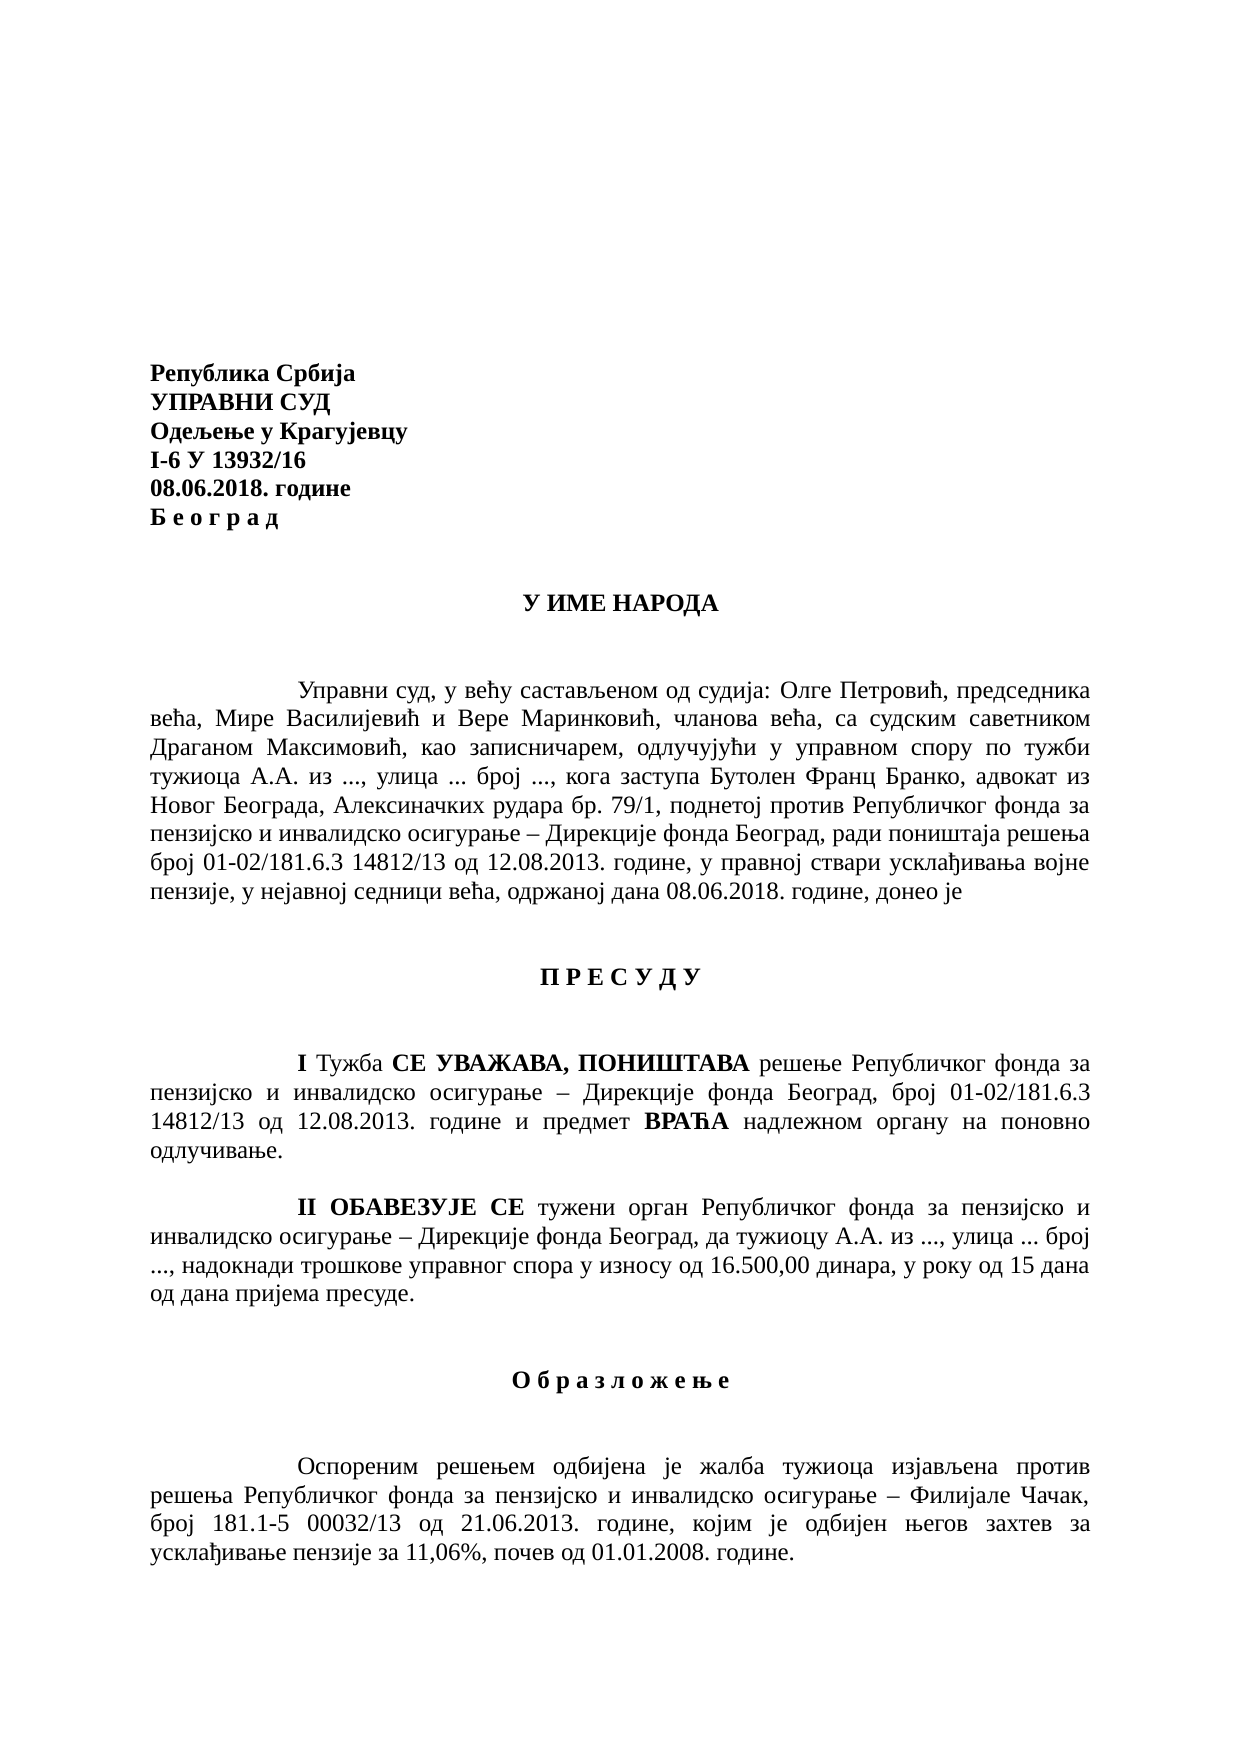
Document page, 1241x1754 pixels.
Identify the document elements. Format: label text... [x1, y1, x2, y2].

text I-6 У 13932/16 [150, 445, 1091, 473]
text Управни суд, у већу састављеном од судија: Олге Петровић, председника већа, Мире Василијевић и Вере Маринковић, чланова већа, са судским саветником Драганом Максимовић, као записничарем, одлучујући у управном спору по тужби тужиоца А.А. из ..., улица ... број ..., кога заступа Бутолен Франц Бранко, адвокат из Новог Београда, Алексиначких рудара бр. 79/1, поднетој против Републичког фонда за пензијско и инвалидско осигурање – Дирекције фонда Београд, ради поништаја решења број 01-02/181.6.3 14812/13 од 12.08.2013. године, у правној ствари усклађивања војне пензије, у нејавној седници већа, одржаној дана 08.06.2018. године, донео је [150, 675, 1091, 905]
text П Р Е С У Д У [150, 962, 1091, 991]
text Одељење у Крагујевцу [150, 416, 1091, 445]
text УПРАВНИ СУД [150, 387, 1091, 416]
text О б р а з л о ж е њ е [150, 1365, 1091, 1393]
text Оспореним решењем одбијена је жалба тужиоца изјављена против решења Републичког фонда за пензијско и инвалидско осигурање – Филијале Чачак, број 181.1-5 00032/13 од 21.06.2013. године, којим је одбијен његов захтев за усклађивање пензије за 11,06%, почев од 01.01.2008. године. [150, 1451, 1091, 1566]
text 08.06.2018. године [150, 473, 1091, 502]
text Б е о г р а д [150, 502, 1091, 531]
text У ИМЕ НАРОДА [150, 588, 1091, 617]
text II ОБАВЕЗУЈЕ СЕ тужени орган Републичког фонда за пензијско и инвалидско осигурање – Дирекције фонда Београд, да тужиоцу А.А. из ..., улица ... број ..., надокнади трошкове управног спора у износу од 16.500,00 динара, у року од 15 дана од дана пријема пресуде. [150, 1192, 1091, 1307]
text I Тужба СЕ УВАЖАВА, ПОНИШТАВА решење Републичког фонда за пензијско и инвалидско осигурање – Дирекције фонда Београд, број 01-02/181.6.3 14812/13 од 12.08.2013. године и предмет ВРАЋА надлежном органу на поновно одлучивање. [150, 1048, 1091, 1163]
text Република Србија [150, 147, 1091, 387]
